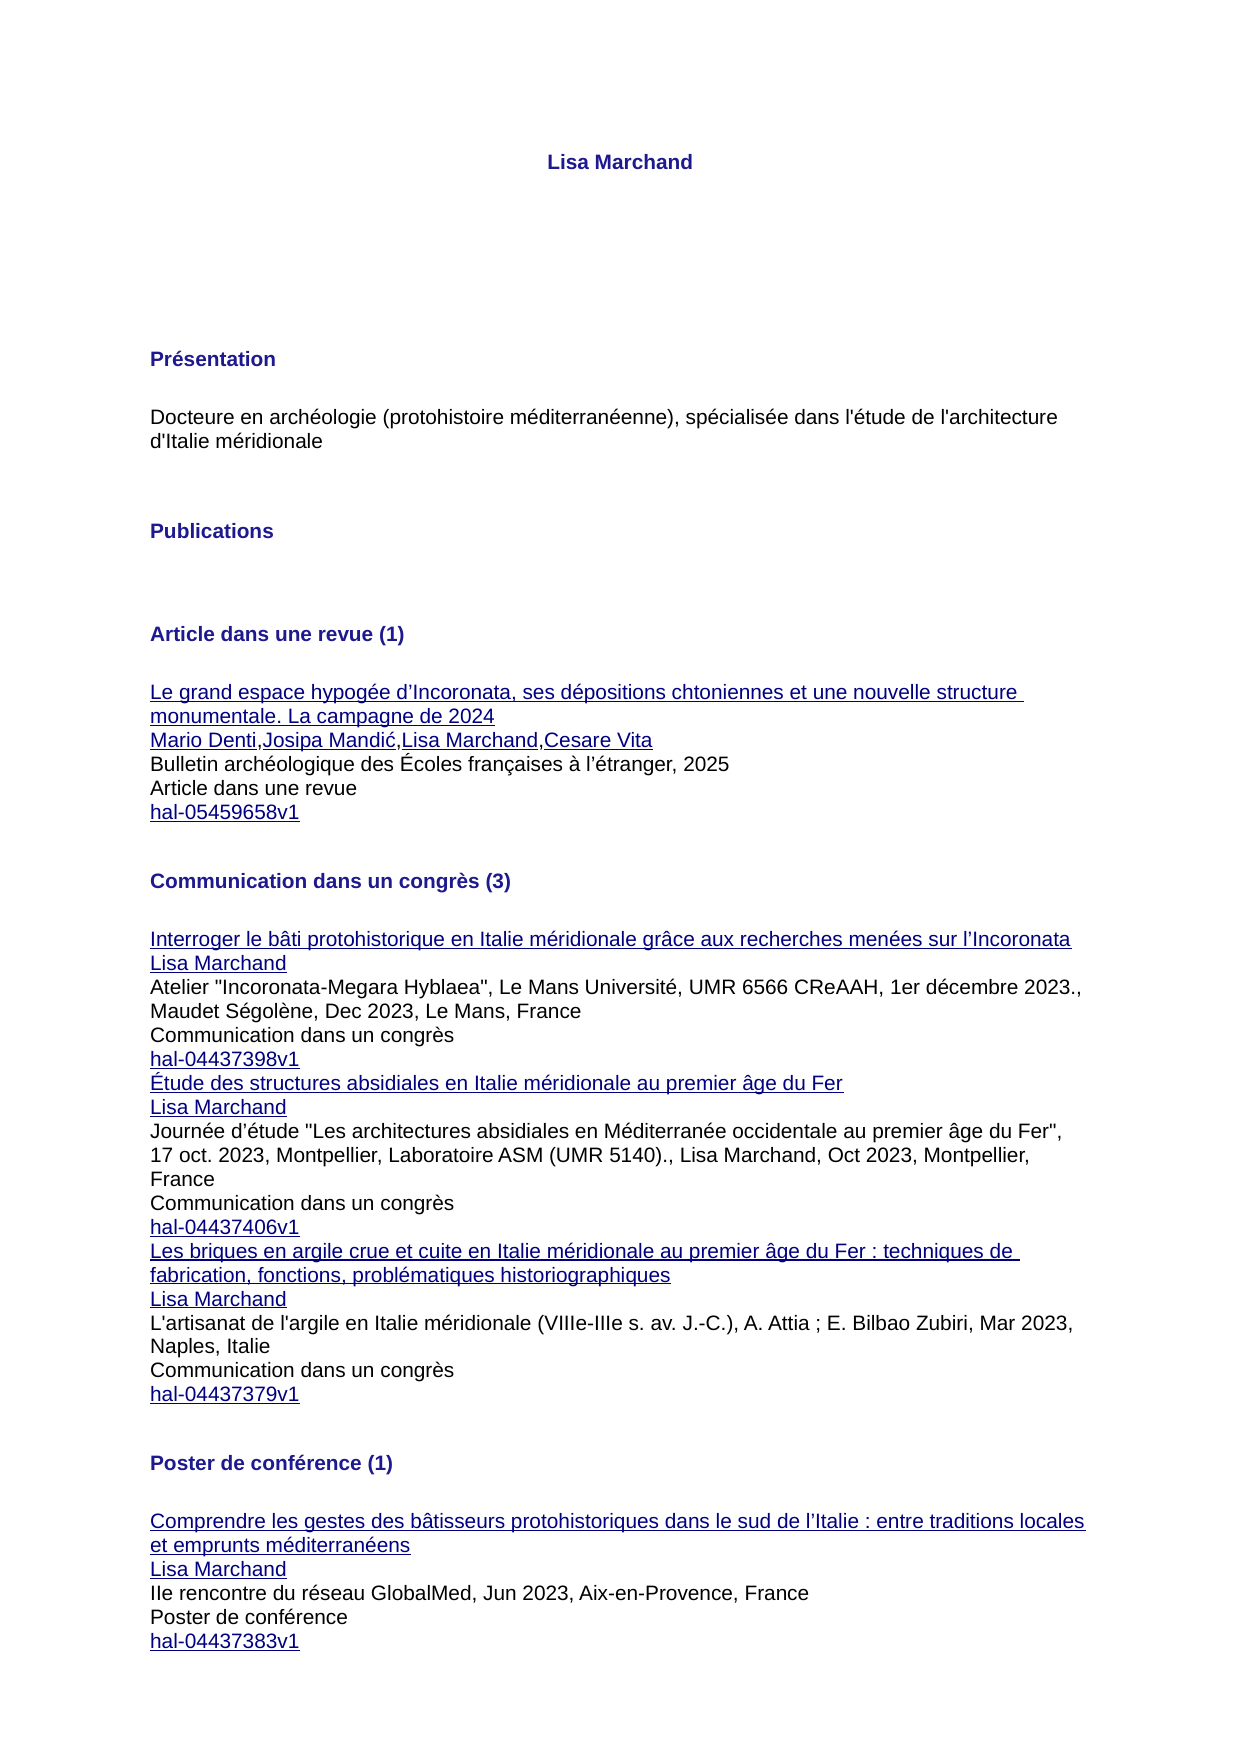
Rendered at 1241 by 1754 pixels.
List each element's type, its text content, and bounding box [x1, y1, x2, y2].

subtitle Lisa Marchand [150, 150, 1090, 174]
text Docteure en archéologie (protohistoire méditerranéenne), spécialisée dans l'étude de l'architecture d'Italie méridionale [150, 405, 1090, 453]
subtitle Poster de conférence (1) [150, 1451, 1090, 1475]
subtitle Article dans une revue (1) [150, 622, 1090, 646]
subtitle Publications [150, 519, 1090, 543]
table_cell Étude des structures absidiales en Italie méridionale au premier âge du Fer Lisa Marchand Journée d’étude "Les architectures absidiales en Méditerranée occidentale au premier âge du Fer", 17 oct. 2023, Montpellier, Laboratoire ASM (UMR 5140)., Lisa Marchand, Oct 2023, Montpellier, France Communication dans un congrès hal-04437406v1 [150, 1071, 1090, 1238]
table_header Comprendre les gestes des bâtisseurs protohistoriques dans le sud de l’Italie : entre traditions locales et emprunts méditerranéens Lisa Marchand IIe rencontre du réseau GlobalMed, Jun 2023, Aix-en-Provence, France Poster de conférence hal-04437383v1 [150, 1509, 1090, 1653]
subtitle Présentation [150, 347, 1090, 371]
table_cell Les briques en argile crue et cuite en Italie méridionale au premier âge du Fer : techniques de fabrication, fonctions, problématiques historiographiques Lisa Marchand L'artisanat de l'argile en Italie méridionale (VIIIe-IIIe s. av. J.-C.), A. Attia ; E. Bilbao Zubiri, Mar 2023, Naples, Italie Communication dans un congrès hal-04437379v1 [150, 1239, 1090, 1406]
subtitle Communication dans un congrès (3) [150, 869, 1090, 893]
table_header Le grand espace hypogée d’Incoronata, ses dépositions chtoniennes et une nouvelle structure monumentale. La campagne de 2024 Mario Denti,Josipa Mandić,Lisa Marchand,Cesare Vita Bulletin archéologique des Écoles françaises à l’étranger, 2025 Article dans une revue hal-05459658v1 [150, 680, 1090, 824]
table_header Interroger le bâti protohistorique en Italie méridionale grâce aux recherches menées sur l’Incoronata Lisa Marchand Atelier "Incoronata-Megara Hyblaea", Le Mans Université, UMR 6566 CReAAH, 1er décembre 2023., Maudet Ségolène, Dec 2023, Le Mans, France Communication dans un congrès hal-04437398v1 [150, 927, 1090, 1071]
